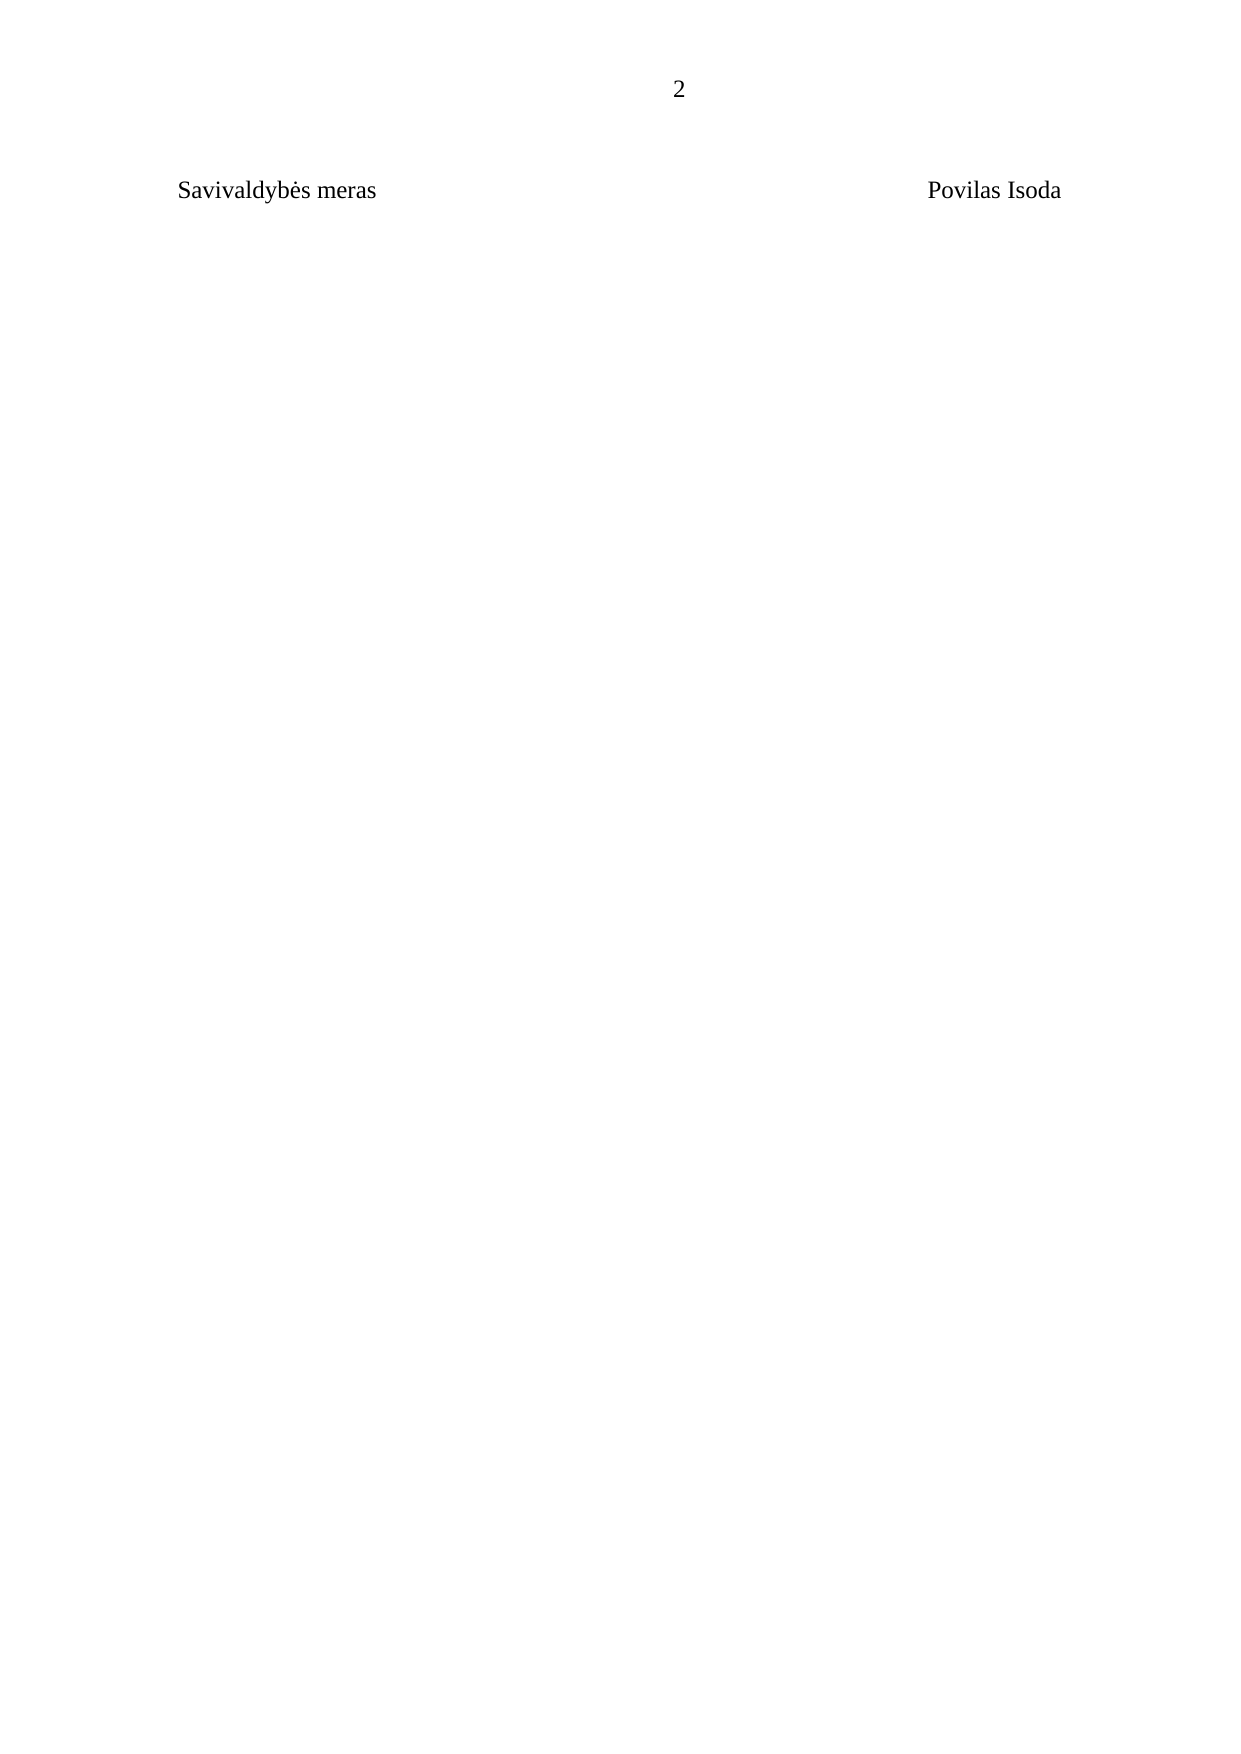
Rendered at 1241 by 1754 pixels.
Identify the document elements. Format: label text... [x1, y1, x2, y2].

text Savivaldybės meras Povilas Isoda [177, 176, 1181, 204]
